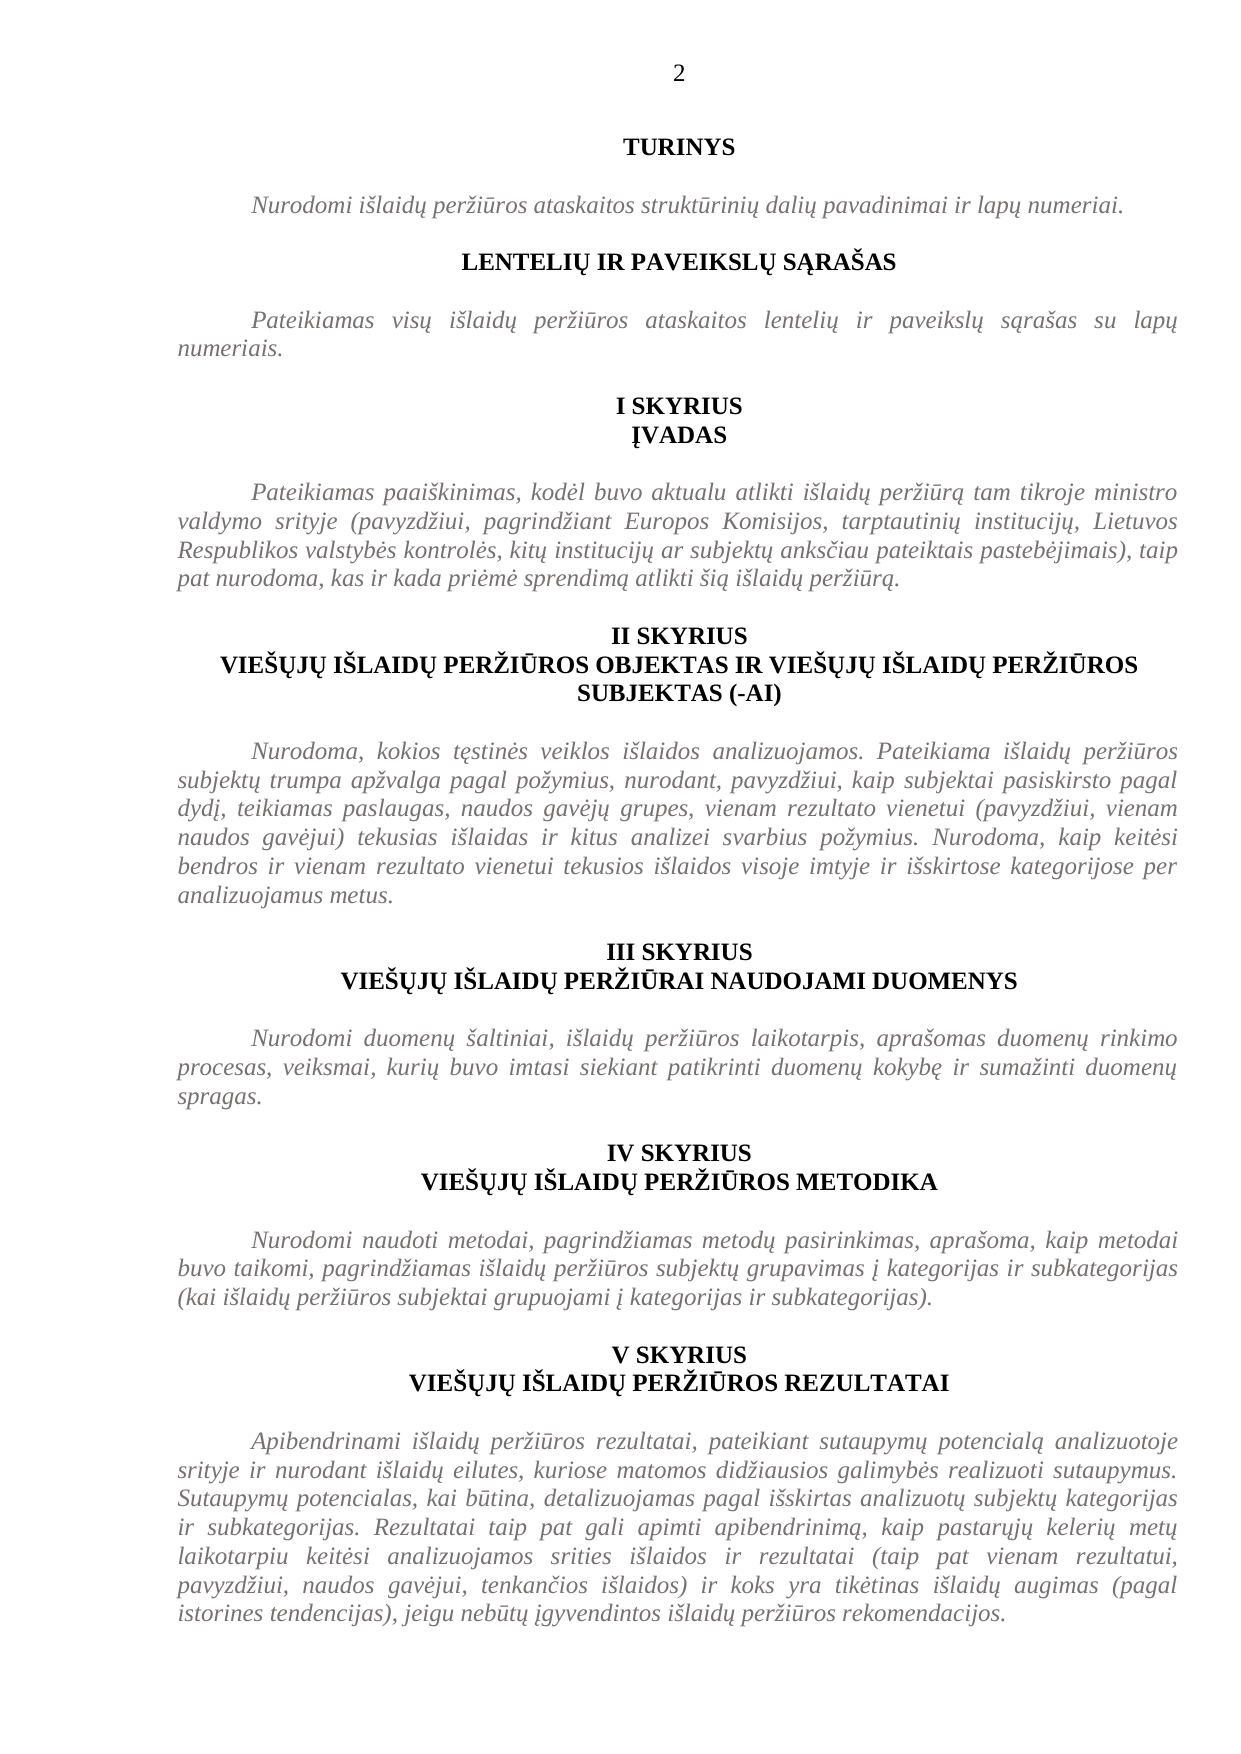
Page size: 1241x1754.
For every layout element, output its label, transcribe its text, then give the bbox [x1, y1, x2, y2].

text TURINYS [177, 132, 1181, 161]
text I SKYRIUS [177, 391, 1181, 420]
text Apibendrinami išlaidų peržiūros rezultatai, pateikiant sutaupymų potencialą analizuotoje srityje ir nurodant išlaidų eilutes, kuriose matomos didžiausios galimybės realizuoti sutaupymus. Sutaupymų potencialas, kai būtina, detalizuojamas pagal išskirtas analizuotų subjektų kategorijas ir subkategorijas. Rezultatai taip pat gali apimti apibendrinimą, kaip pastarųjų kelerių metų laikotarpiu keitėsi analizuojamos srities išlaidos ir rezultatai (taip pat vienam rezultatui, pavyzdžiui, naudos gavėjui, tenkančios išlaidos) ir koks yra tikėtinas išlaidų augimas (pagal istorines tendencijas), jeigu nebūtų įgyvendintos išlaidų peržiūros rekomendacijos. [177, 1426, 1181, 1627]
text Pateikiamas visų išlaidų peržiūros ataskaitos lentelių ir paveikslų sąrašas su lapų numeriais. [177, 305, 1181, 362]
text VIEŠŲJŲ IŠLAIDŲ PERŽIŪRAI NAUDOJAMI DUOMENYS [177, 966, 1181, 995]
text ĮVADAS [177, 420, 1181, 448]
text Pateikiamas paaiškinimas, kodėl buvo aktualu atlikti išlaidų peržiūrą tam tikroje ministro valdymo srityje (pavyzdžiui, pagrindžiant Europos Komisijos, tarptautinių institucijų, Lietuvos Respublikos valstybės kontrolės, kitų institucijų ar subjektų anksčiau pateiktais pastebėjimais), taip pat nurodoma, kas ir kada priėmė sprendimą atlikti šią išlaidų peržiūrą. [177, 477, 1181, 592]
text V SKYRIUS [177, 1340, 1181, 1368]
text Nurodomi duomenų šaltiniai, išlaidų peržiūros laikotarpis, aprašomas duomenų rinkimo procesas, veiksmai, kurių buvo imtasi siekiant patikrinti duomenų kokybę ir sumažinti duomenų spragas. [177, 1023, 1181, 1110]
text VIEŠŲJŲ IŠLAIDŲ PERŽIŪROS REZULTATAI [177, 1368, 1181, 1397]
text VIEŠŲJŲ IŠLAIDŲ PERŽIŪROS METODIKA [177, 1167, 1181, 1196]
text VIEŠŲJŲ IŠLAIDŲ PERŽIŪROS OBJEKTAS IR VIEŠŲJŲ IŠLAIDŲ PERŽIŪROS SUBJEKTAS (-AI) [177, 650, 1181, 707]
text Nurodomi naudoti metodai, pagrindžiamas metodų pasirinkimas, aprašoma, kaip metodai buvo taikomi, pagrindžiamas išlaidų peržiūros subjektų grupavimas į kategorijas ir subkategorijas (kai išlaidų peržiūros subjektai grupuojami į kategorijas ir subkategorijas). [177, 1225, 1181, 1311]
text III SKYRIUS [177, 937, 1181, 966]
text Nurodoma, kokios tęstinės veiklos išlaidos analizuojamos. Pateikiama išlaidų peržiūros subjektų trumpa apžvalga pagal požymius, nurodant, pavyzdžiui, kaip subjektai pasiskirsto pagal dydį, teikiamas paslaugas, naudos gavėjų grupes, vienam rezultato vienetui (pavyzdžiui, vienam naudos gavėjui) tekusias išlaidas ir kitus analizei svarbius požymius. Nurodoma, kaip keitėsi bendros ir vienam rezultato vienetui tekusios išlaidos visoje imtyje ir išskirtose kategorijose per analizuojamus metus. [177, 736, 1181, 908]
text IV SKYRIUS [177, 1138, 1181, 1167]
text LENTELIŲ IR PAVEIKSLŲ SĄRAŠAS [177, 247, 1181, 276]
text II SKYRIUS [177, 621, 1181, 650]
text Nurodomi išlaidų peržiūros ataskaitos struktūrinių dalių pavadinimai ir lapų numeriai. [177, 190, 1181, 218]
